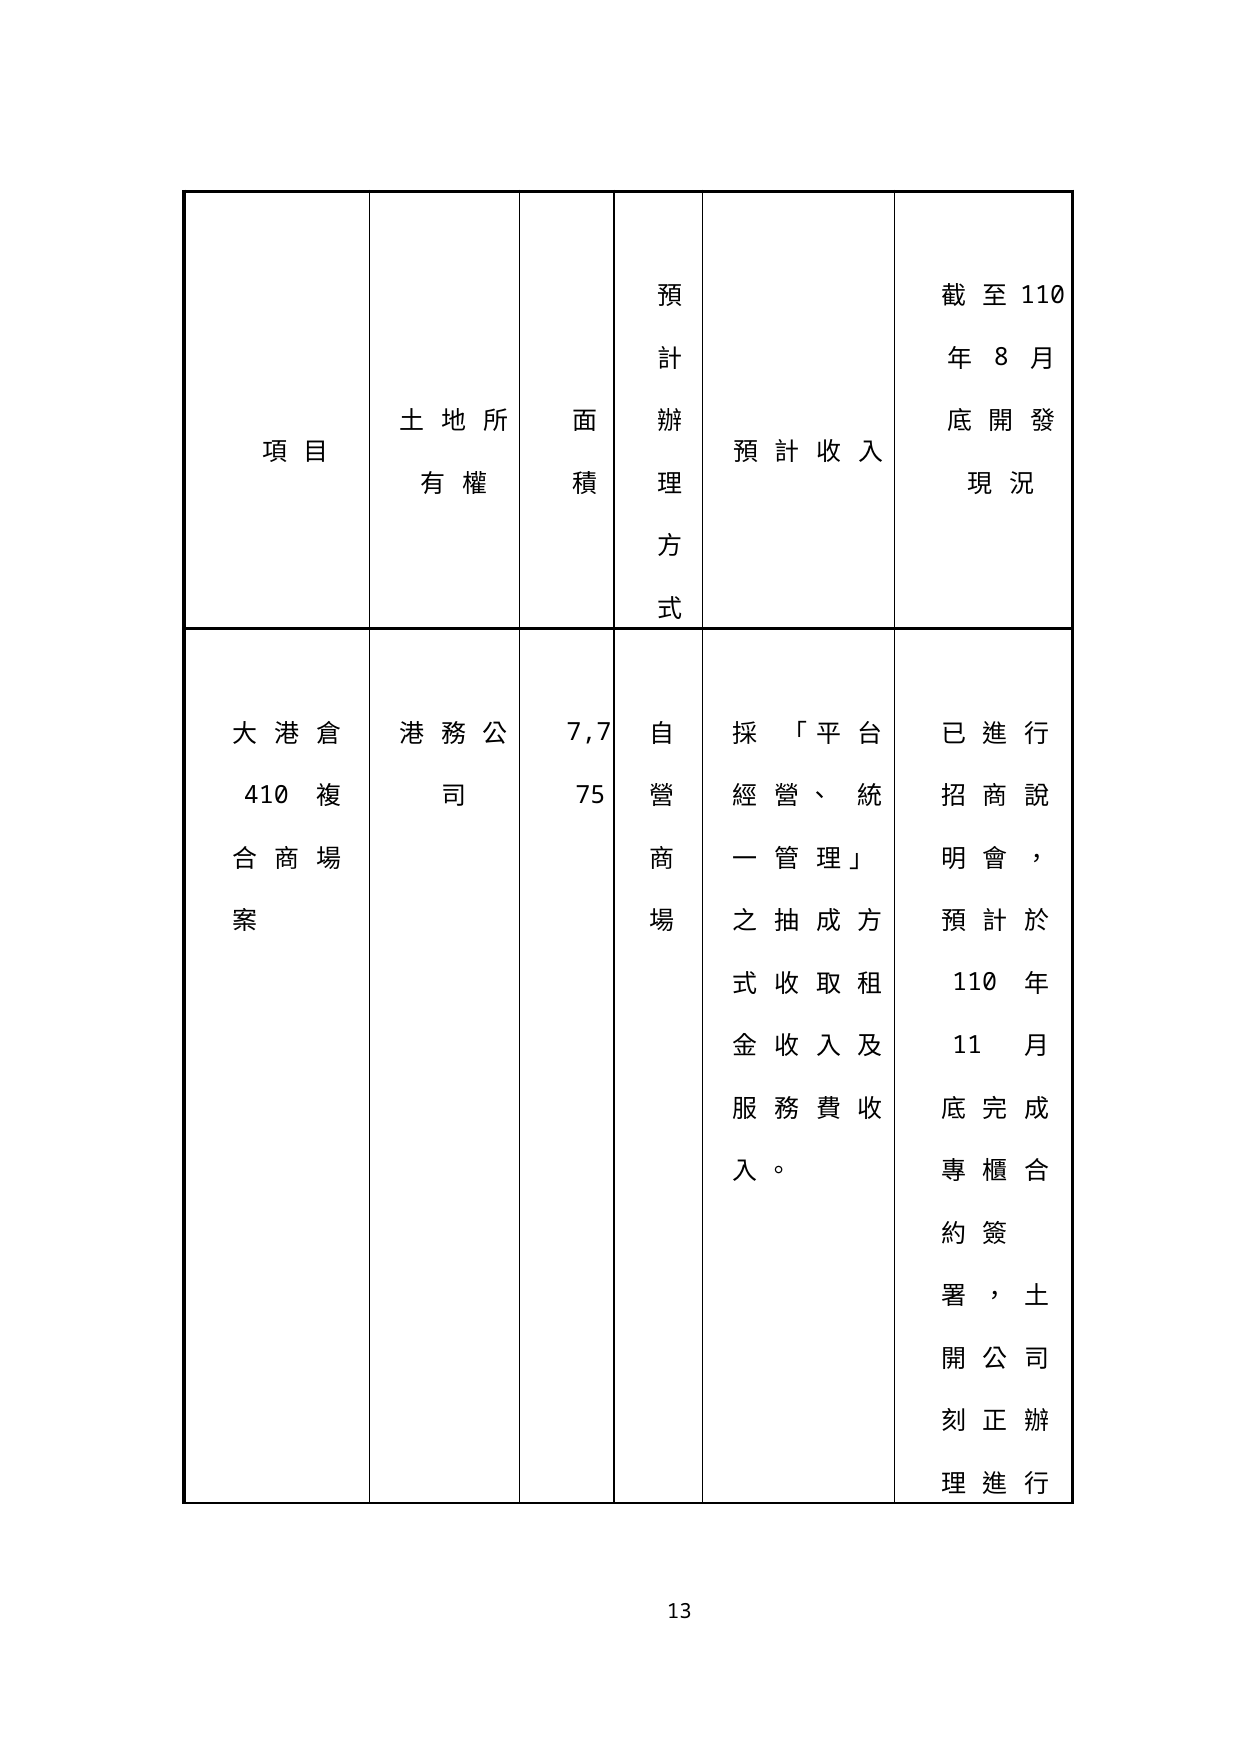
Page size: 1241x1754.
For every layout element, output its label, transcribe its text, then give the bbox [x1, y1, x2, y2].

table_header 項目 [186, 193, 369, 627]
table_cell 採「平台經營、統一管理」之抽成方式收取租金收入及服務費收入。 [703, 630, 894, 1502]
table_header 預計辦理方式 [615, 193, 702, 627]
table_header 截至110年8月底開發現況 [895, 193, 1071, 627]
table_cell 港務公司 [370, 630, 519, 1502]
table_header 面積 [520, 193, 613, 627]
table_cell 7,775 [520, 630, 613, 1502]
table_cell 大港倉410複合商場案 [186, 630, 369, 1502]
table_cell 自營商場 [615, 630, 702, 1502]
table_cell 已進行招商說明會，預計於 110年11 月底完成專櫃合約簽署，土開公司刻正辦理進行 [895, 630, 1071, 1502]
table_header 土地所有權 [370, 193, 519, 627]
table_header 預計收入 [703, 193, 894, 627]
